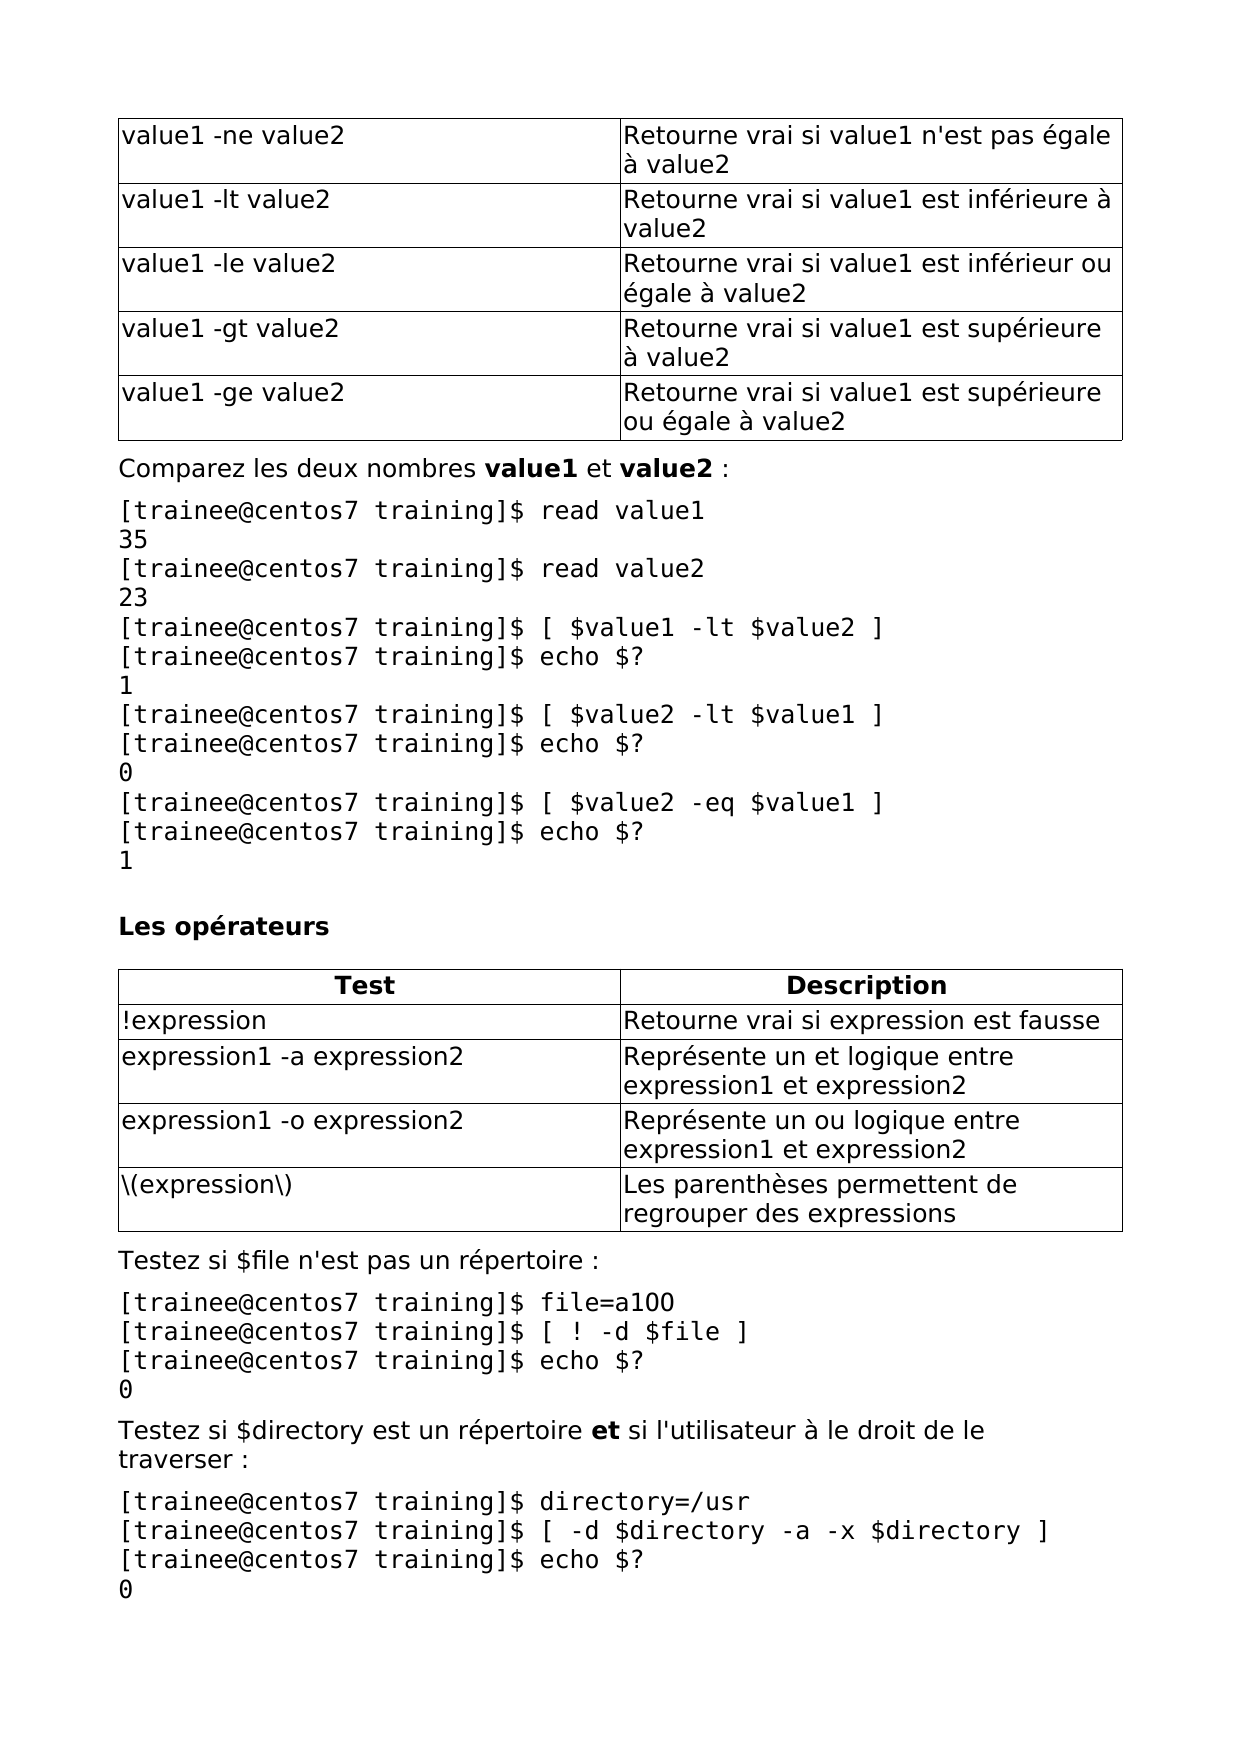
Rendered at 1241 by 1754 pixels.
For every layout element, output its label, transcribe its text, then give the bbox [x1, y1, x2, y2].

table_cell value1 -gt value2 [119, 312, 620, 375]
table_cell Les parenthèses permettent de regrouper des expressions [621, 1168, 1122, 1231]
text [trainee@centos7 training]$ read value1 35 [trainee@centos7 training]$ read value2 23 [trainee@centos7 training]$ [ $value1 -lt $value2 ] [trainee@centos7 training]$ echo $? 1 [trainee@centos7 training]$ [ $value2 -lt $value1 ] [trainee@centos7 training]$ echo $? 0 [trainee@centos7 training]$ [ $value2 -eq $value1 ] [trainee@centos7 training]$ echo $? 1 [118, 496, 1122, 875]
text [trainee@centos7 training]$ file=a1OO [trainee@centos7 training]$ [ ! -d $file ] [trainee@centos7 training]$ echo $? 0 [118, 1288, 1122, 1405]
table_header Description [621, 970, 1122, 1003]
table_cell expression1 -o expression2 [119, 1104, 620, 1167]
table_cell Retourne vrai si value1 est inférieure à value2 [621, 184, 1122, 247]
table_cell value1 -ge value2 [119, 376, 620, 439]
subtitle Les opérateurs [118, 912, 1122, 941]
table_cell value1 -le value2 [119, 248, 620, 311]
table_cell !expression [119, 1005, 620, 1039]
table_cell Retourne vrai si value1 est supérieure ou égale à value2 [621, 376, 1122, 439]
table_cell Retourne vrai si value1 est supérieure à value2 [621, 312, 1122, 375]
text Testez si $file n'est pas un répertoire : [118, 1246, 1122, 1276]
text [trainee@centos7 training]$ directory=/usr [trainee@centos7 training]$ [ -d $directory -a -x $directory ] [trainee@centos7 training]$ echo $? 0 [118, 1487, 1122, 1604]
text Testez si $directory est un répertoire et si l'utilisateur à le droit de le traverser : [118, 1416, 1122, 1475]
table_cell Retourne vrai si value1 n'est pas égale à value2 [621, 119, 1122, 182]
table_cell value1 -ne value2 [119, 119, 620, 182]
table_cell \(expression\) [119, 1168, 620, 1231]
table_cell value1 -lt value2 [119, 184, 620, 247]
table_header Test [119, 970, 620, 1003]
table_cell Retourne vrai si expression est fausse [621, 1005, 1122, 1039]
text Comparez les deux nombres value1 et value2 : [118, 454, 1122, 483]
table_cell Représente un et logique entre expression1 et expression2 [621, 1040, 1122, 1103]
table_cell Retourne vrai si value1 est inférieur ou égale à value2 [621, 248, 1122, 311]
table_cell expression1 -a expression2 [119, 1040, 620, 1103]
table_cell Représente un ou logique entre expression1 et expression2 [621, 1104, 1122, 1167]
